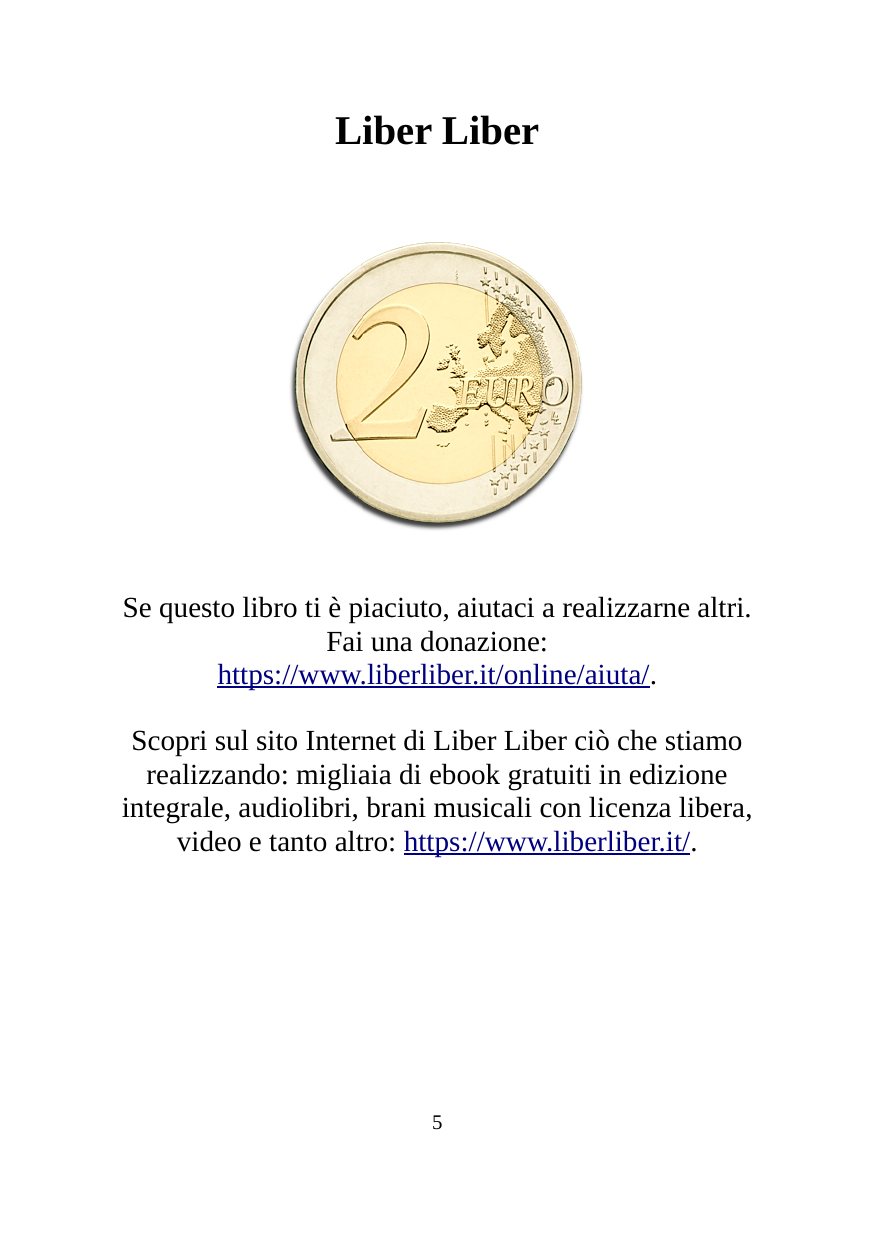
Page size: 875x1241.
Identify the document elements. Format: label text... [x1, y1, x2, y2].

subtitle Liber Liber [106, 106, 768, 153]
text Scopri sul sito Internet di Liber Liber ciò che stiamo realizzando: migliaia di ebook gratuiti in edizione integrale, audiolibri, brani musicali con licenza libera, video e tanto altro: https://www.liberliber.it/. [106, 723, 768, 858]
text Se questo libro ti è piaciuto, aiutaci a realizzarne altri. Fai una donazione: https://www.liberliber.it/online/aiuta/. [106, 590, 768, 691]
picture [289, 236, 585, 532]
